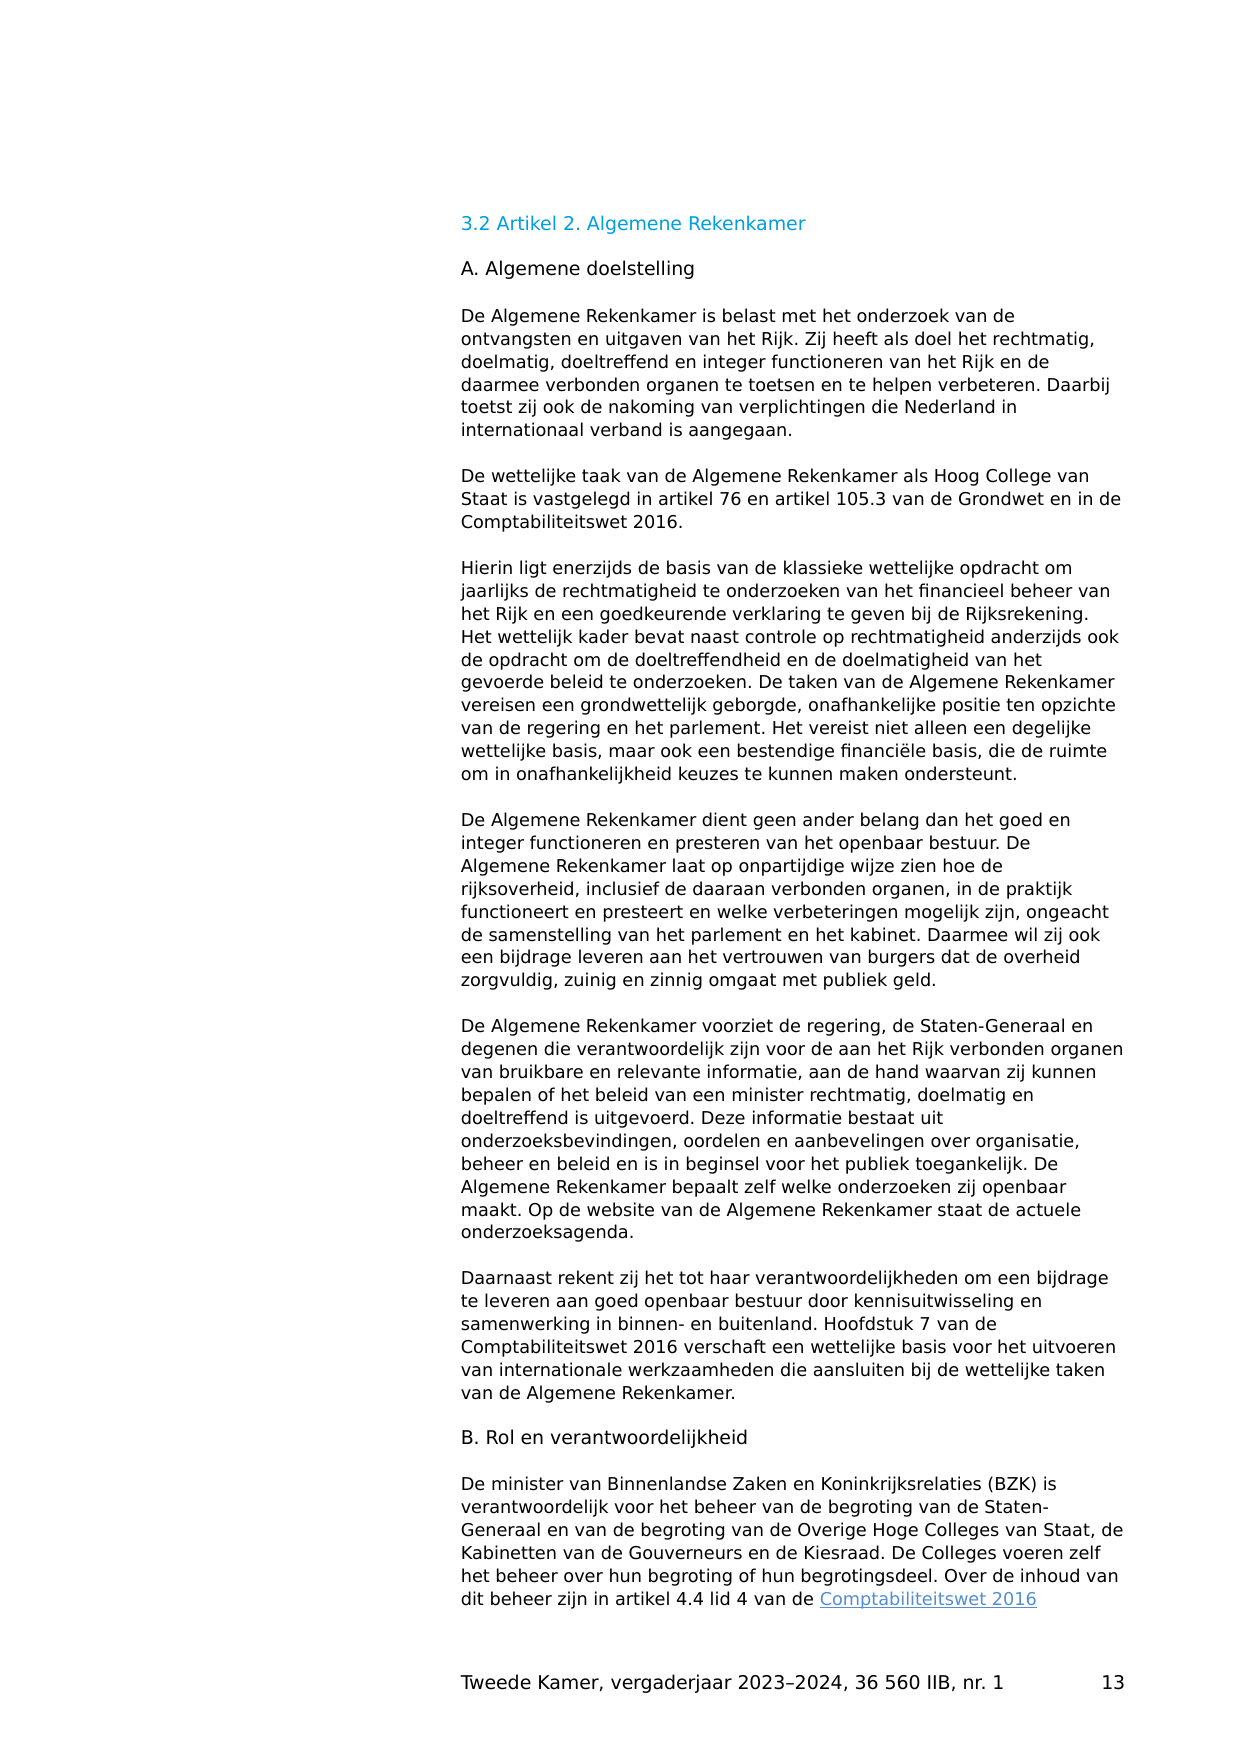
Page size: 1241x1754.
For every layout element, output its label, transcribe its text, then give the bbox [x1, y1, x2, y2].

text De Algemene Rekenkamer voorziet de regering, de Staten-Generaal en degenen die verantwoordelijk zijn voor de aan het Rijk verbonden organen van bruikbare en relevante informatie, aan de hand waarvan zij kunnen bepalen of het beleid van een minister rechtmatig, doelmatig en doeltreffend is uitgevoerd. Deze informatie bestaat uit onderzoeksbevindingen, oordelen en aanbevelingen over organisatie, beheer en beleid en is in beginsel voor het publiek toegankelijk. De Algemene Rekenkamer bepaalt zelf welke onderzoeken zij openbaar maakt. Op de website van de Algemene Rekenkamer staat de actuele onderzoeksagenda. [461, 1014, 1125, 1243]
text De minister van Binnenlandse Zaken en Koninkrijksrelaties (BZK) is verantwoordelijk voor het beheer van de begroting van de Staten-Generaal en van de begroting van de Overige Hoge Colleges van Staat, de Kabinetten van de Gouverneurs en de Kiesraad. De Colleges voeren zelf het beheer over hun begroting of hun begrotingsdeel. Over de inhoud van dit beheer zijn in artikel 4.4 lid 4 van de Comptabiliteitswet 2016 [461, 1472, 1125, 1610]
title 3.2 Artikel 2. Algemene Rekenkamer [461, 213, 1125, 235]
text Daarnaast rekent zij het tot haar verantwoordelijkheden om een bijdrage te leveren aan goed openbaar bestuur door kennisuitwisseling en samenwerking in binnen- en buitenland. Hoofdstuk 7 van de Comptabiliteitswet 2016 verschaft een wettelijke basis voor het uitvoeren van internationale werkzaamheden die aansluiten bij de wettelijke taken van de Algemene Rekenkamer. [461, 1266, 1125, 1404]
text De wettelijke taak van de Algemene Rekenkamer als Hoog College van Staat is vastgelegd in artikel 76 en artikel 105.3 van de Grondwet en in de Comptabiliteitswet 2016. [461, 464, 1125, 533]
title A. Algemene doelstelling [461, 258, 1125, 280]
text De Algemene Rekenkamer dient geen ander belang dan het goed en integer functioneren en presteren van het openbaar bestuur. De Algemene Rekenkamer laat op onpartijdige wijze zien hoe de rijksoverheid, inclusief de daaraan verbonden organen, in de praktijk functioneert en presteert en welke verbeteringen mogelijk zijn, ongeacht de samenstelling van het parlement en het kabinet. Daarmee wil zij ook een bijdrage leveren aan het vertrouwen van burgers dat de overheid zorgvuldig, zuinig en zinnig omgaat met publiek geld. [461, 808, 1125, 991]
title B. Rol en verantwoordelijkheid [461, 1427, 1125, 1449]
text Hierin ligt enerzijds de basis van de klassieke wettelijke opdracht om jaarlijks de rechtmatigheid te onderzoeken van het financieel beheer van het Rijk en een goedkeurende verklaring te geven bij de Rijksrekening. Het wettelijk kader bevat naast controle op rechtmatigheid anderzijds ook de opdracht om de doeltreffendheid en de doelmatigheid van het gevoerde beleid te onderzoeken. De taken van de Algemene Rekenkamer vereisen een grondwettelijk geborgde, onafhankelijke positie ten opzichte van de regering en het parlement. Het vereist niet alleen een degelijke wettelijke basis, maar ook een bestendige financiële basis, die de ruimte om in onafhankelijkheid keuzes te kunnen maken ondersteunt. [461, 556, 1125, 785]
text De Algemene Rekenkamer is belast met het onderzoek van de ontvangsten en uitgaven van het Rijk. Zij heeft als doel het rechtmatig, doelmatig, doeltreffend en integer functioneren van het Rijk en de daarmee verbonden organen te toetsen en te helpen verbeteren. Daarbij toetst zij ook de nakoming van verplichtingen die Nederland in internationaal verband is aangegaan. [461, 304, 1125, 441]
